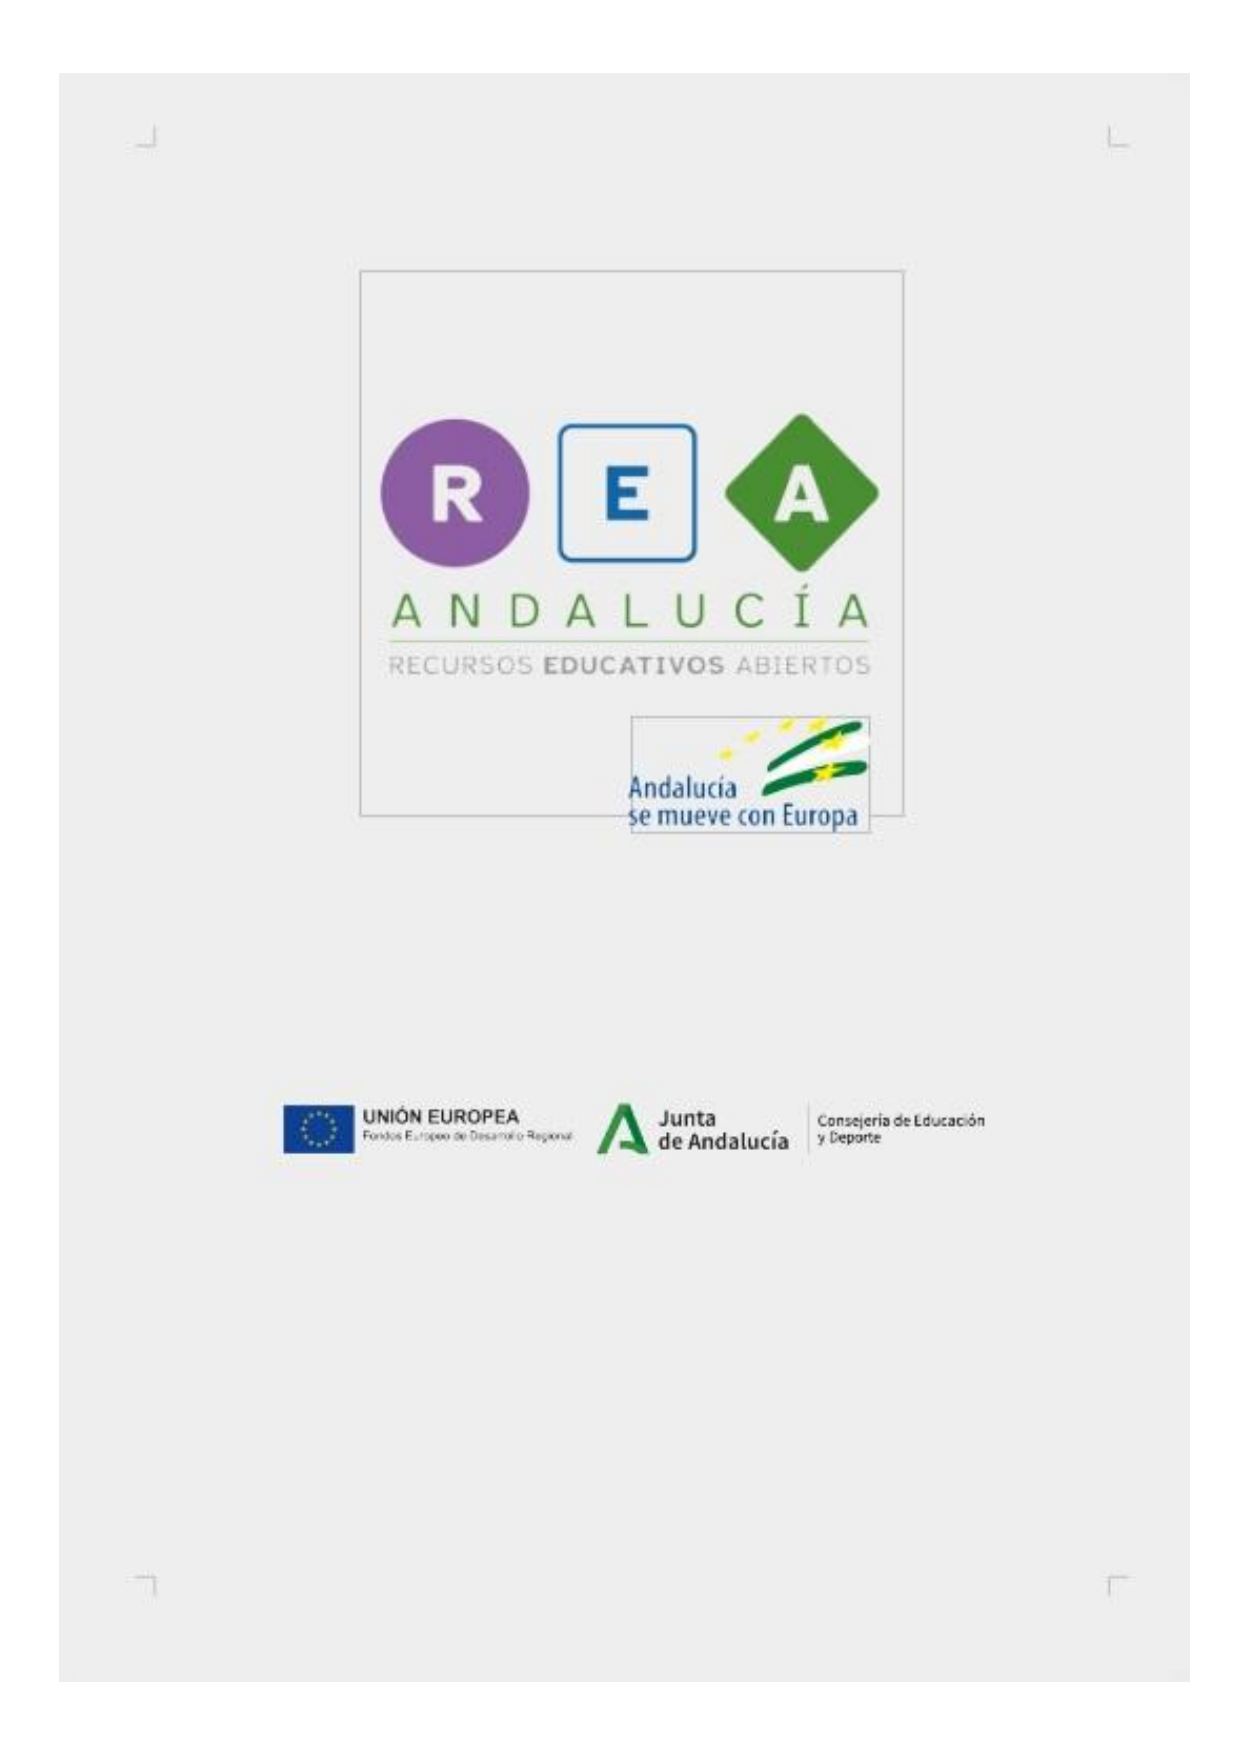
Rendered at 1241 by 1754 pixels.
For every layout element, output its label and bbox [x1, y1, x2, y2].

picture [59, 73, 1190, 1682]
